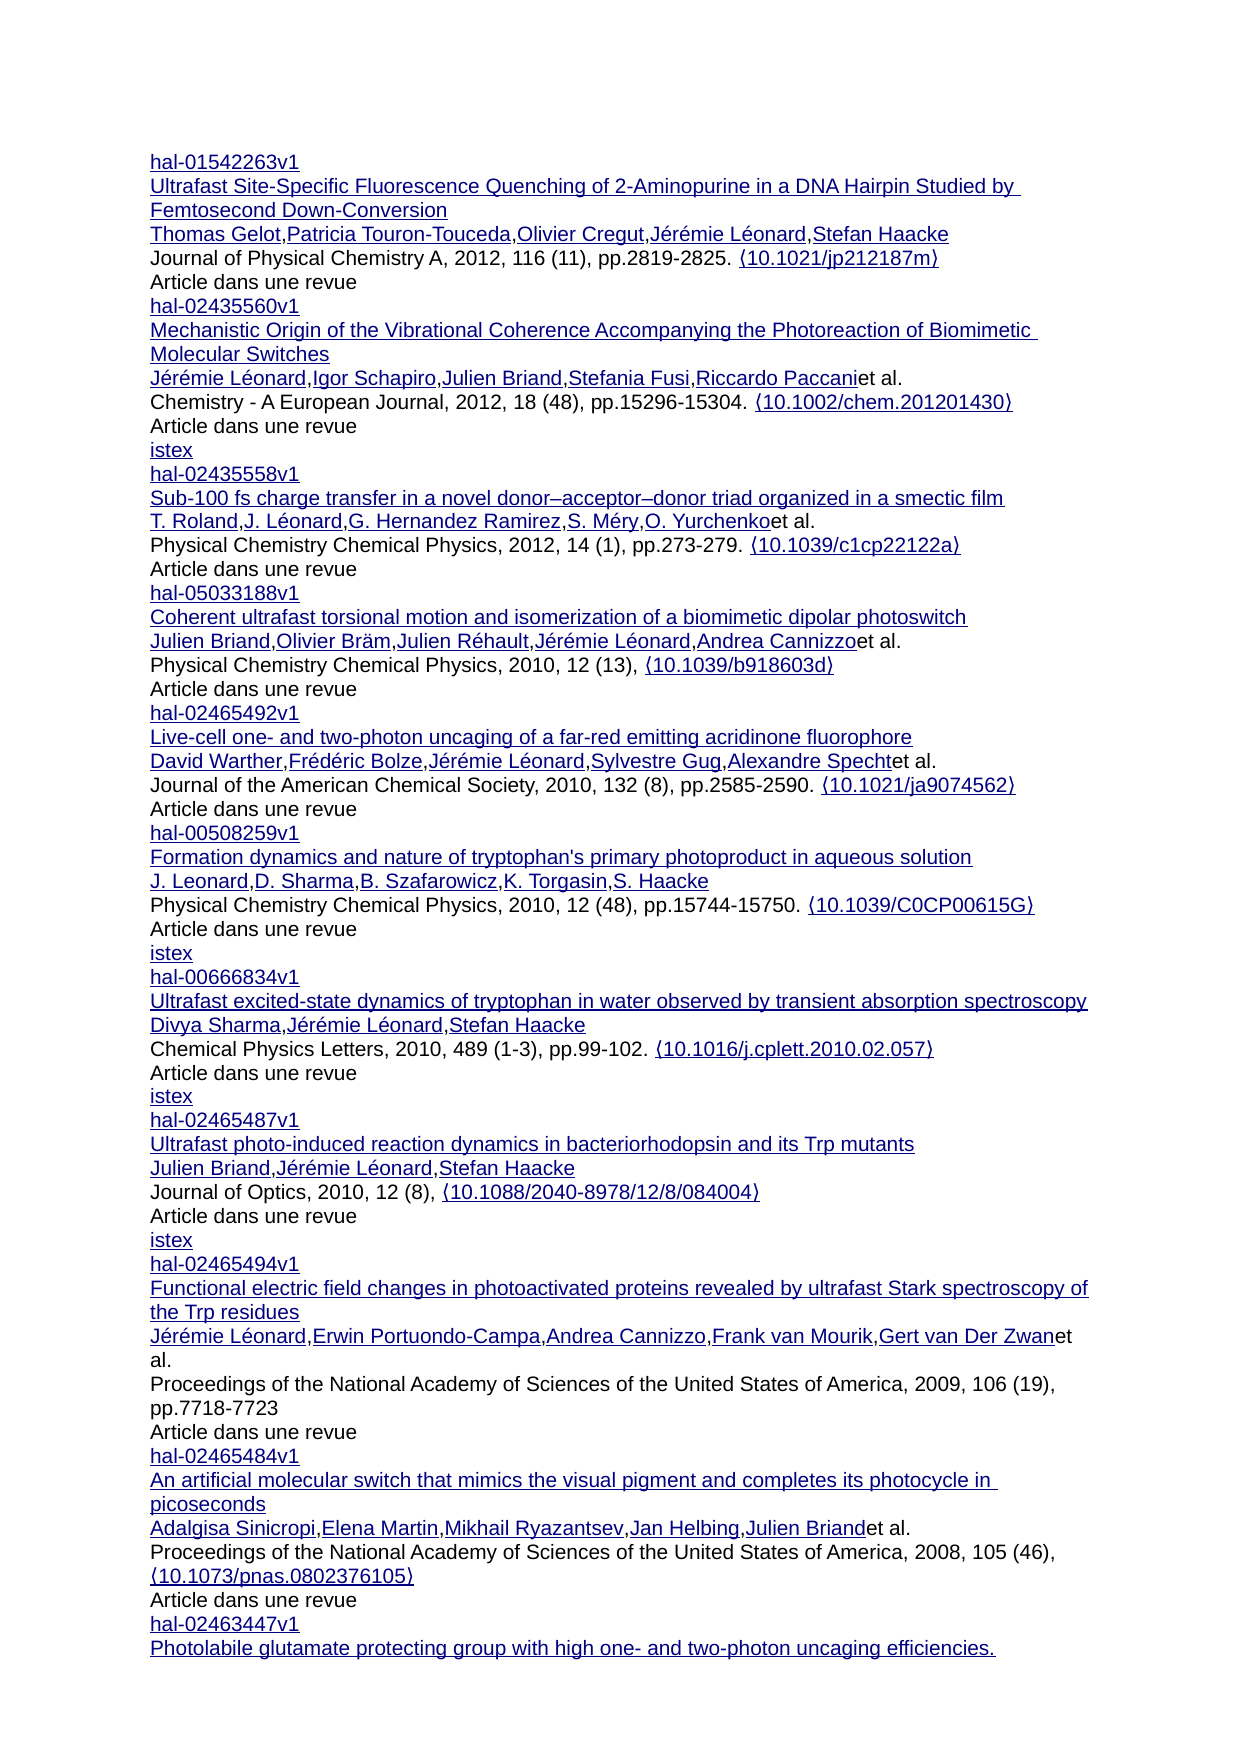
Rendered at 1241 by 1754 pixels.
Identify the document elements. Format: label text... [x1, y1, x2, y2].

table_cell Photolabile glutamate protecting group with high one- and two-photon uncaging efficiencies. [150, 1635, 1090, 1659]
table_cell Live-cell one- and two-photon uncaging of a far-red emitting acridinone fluorophore David Warther,Frédéric Bolze,Jérémie Léonard,Sylvestre Gug,Alexandre Spechtet al. Journal of the American Chemical Society, 2010, 132 (8), pp.2585-2590. ⟨10.1021/ja9074562⟩ Article dans une revue hal-00508259v1 [150, 725, 1090, 845]
table_cell An artificial molecular switch that mimics the visual pigment and completes its photocycle in picoseconds Adalgisa Sinicropi,Elena Martin,Mikhail Ryazantsev,Jan Helbing,Julien Briandet al. Proceedings of the National Academy of Sciences of the United States of America, 2008, 105 (46), ⟨10.1073/pnas.0802376105⟩ Article dans une revue hal-02463447v1 [150, 1468, 1090, 1635]
table_cell Ultrafast Site-Specific Fluorescence Quenching of 2-Aminopurine in a DNA Hairpin Studied by Femtosecond Down-Conversion Thomas Gelot,Patricia Touron-Touceda,Olivier Cregut,Jérémie Léonard,Stefan Haacke Journal of Physical Chemistry A, 2012, 116 (11), pp.2819-2825. ⟨10.1021/jp212187m⟩ Article dans une revue hal-02435560v1 [150, 174, 1090, 318]
table_cell Functional electric field changes in photoactivated proteins revealed by ultrafast Stark spectroscopy of the Trp residues Jérémie Léonard,Erwin Portuondo-Campa,Andrea Cannizzo,Frank van Mourik,Gert van Der Zwanet al. Proceedings of the National Academy of Sciences of the United States of America, 2009, 106 (19), pp.7718-7723 Article dans une revue hal-02465484v1 [150, 1276, 1090, 1468]
table_cell Ultrafast photo-induced reaction dynamics in bacteriorhodopsin and its Trp mutants Julien Briand,Jérémie Léonard,Stefan Haacke Journal of Optics, 2010, 12 (8), ⟨10.1088/2040-8978/12/8/084004⟩ Article dans une revue istex hal-02465494v1 [150, 1132, 1090, 1276]
table_cell hal-01542263v1 [150, 150, 1090, 174]
table_cell Formation dynamics and nature of tryptophan's primary photoproduct in aqueous solution J. Leonard,D. Sharma,B. Szafarowicz,K. Torgasin,S. Haacke Physical Chemistry Chemical Physics, 2010, 12 (48), pp.15744-15750. ⟨10.1039/C0CP00615G⟩ Article dans une revue istex hal-00666834v1 [150, 845, 1090, 988]
table_cell Sub-100 fs charge transfer in a novel donor–acceptor–donor triad organized in a smectic film T. Roland,J. Léonard,G. Hernandez Ramirez,S. Méry,O. Yurchenkoet al. Physical Chemistry Chemical Physics, 2012, 14 (1), pp.273-279. ⟨10.1039/c1cp22122a⟩ Article dans une revue hal-05033188v1 [150, 485, 1090, 605]
table_cell Ultrafast excited-state dynamics of tryptophan in water observed by transient absorption spectroscopy Divya Sharma,Jérémie Léonard,Stefan Haacke Chemical Physics Letters, 2010, 489 (1-3), pp.99-102. ⟨10.1016/j.cplett.2010.02.057⟩ Article dans une revue istex hal-02465487v1 [150, 989, 1090, 1132]
table_cell Coherent ultrafast torsional motion and isomerization of a biomimetic dipolar photoswitch Julien Briand,Olivier Bräm,Julien Réhault,Jérémie Léonard,Andrea Cannizzoet al. Physical Chemistry Chemical Physics, 2010, 12 (13), ⟨10.1039/b918603d⟩ Article dans une revue hal-02465492v1 [150, 605, 1090, 725]
table_cell Mechanistic Origin of the Vibrational Coherence Accompanying the Photoreaction of Biomimetic Molecular Switches Jérémie Léonard,Igor Schapiro,Julien Briand,Stefania Fusi,Riccardo Paccaniet al. Chemistry - A European Journal, 2012, 18 (48), pp.15296-15304. ⟨10.1002/chem.201201430⟩ Article dans une revue istex hal-02435558v1 [150, 318, 1090, 485]
